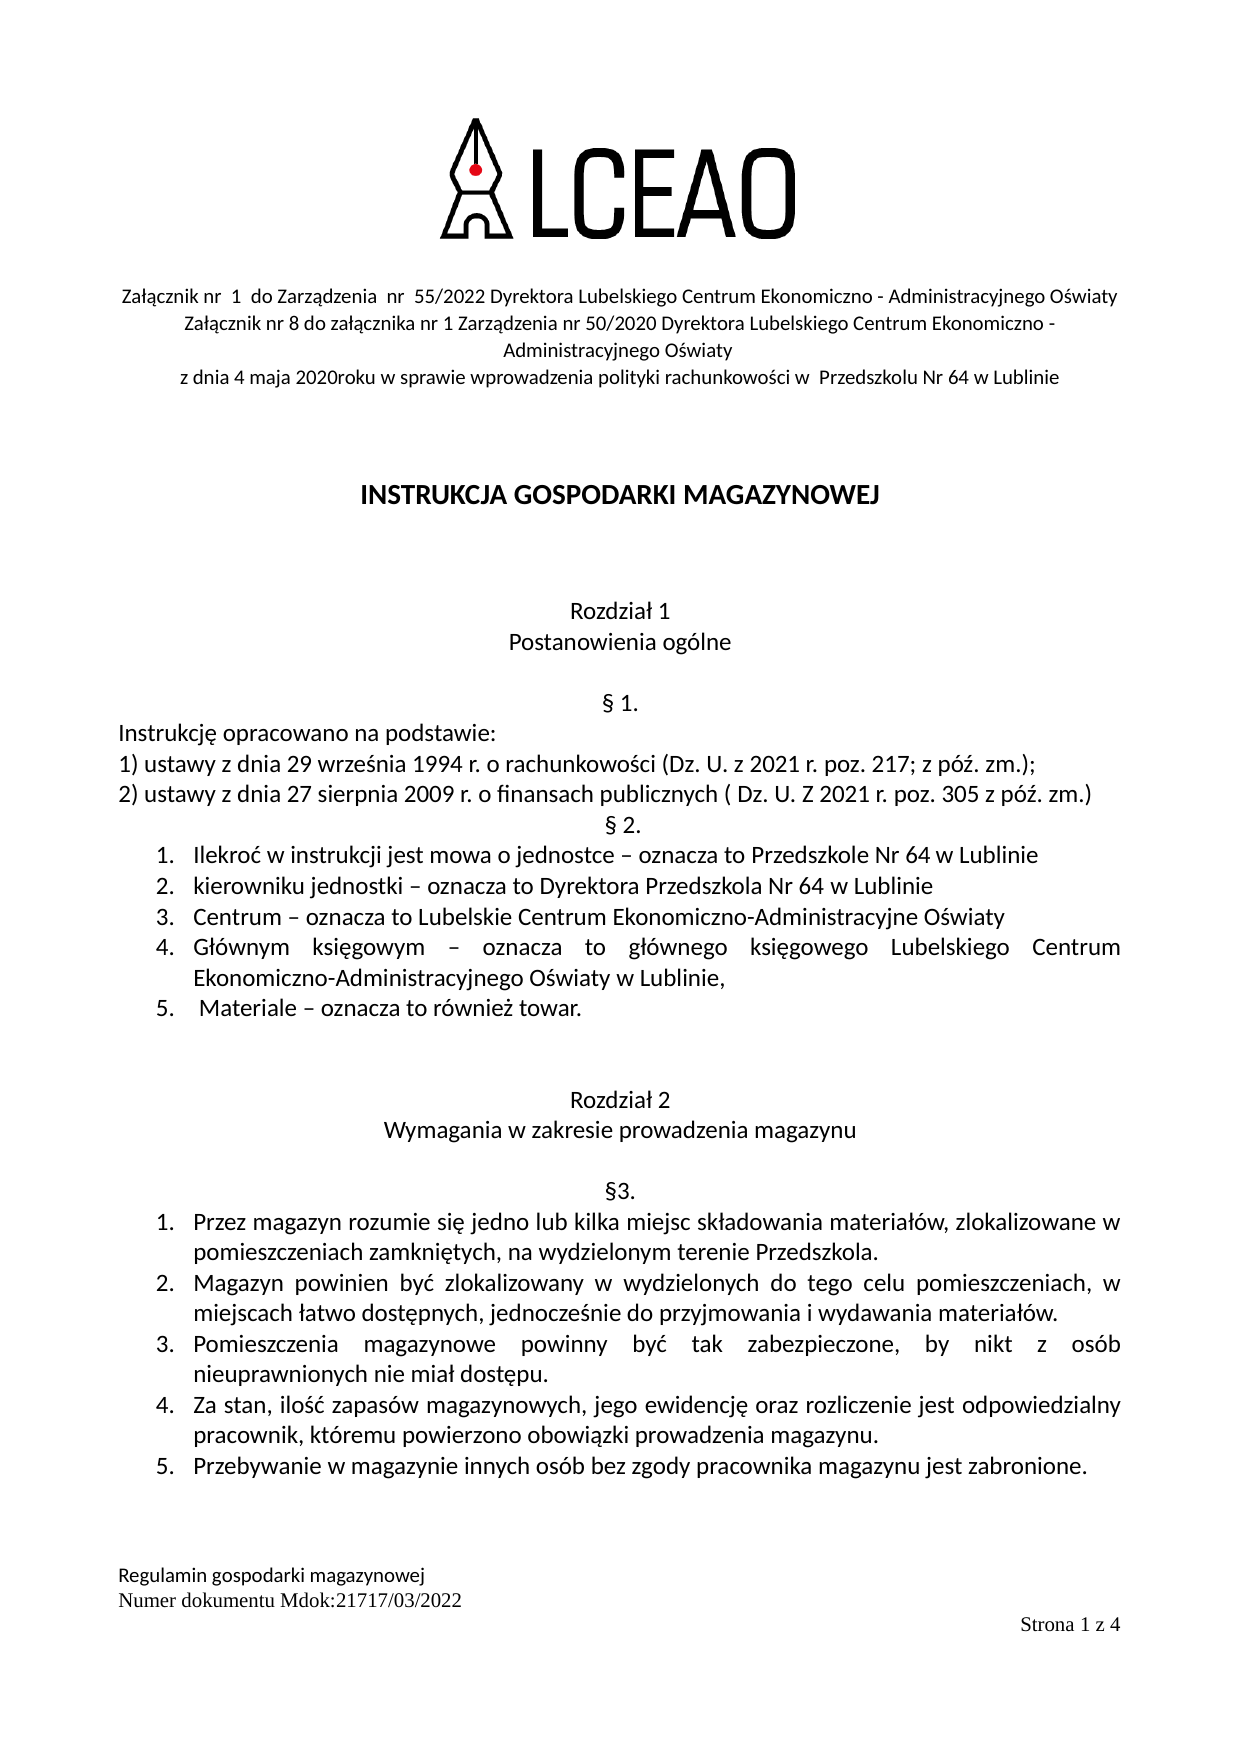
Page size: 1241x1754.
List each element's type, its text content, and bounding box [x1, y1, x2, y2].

text Instrukcję opracowano na podstawie: [118, 718, 1122, 748]
text Rozdział 2 [118, 1084, 1122, 1114]
list Ilekroć w instrukcji jest mowa o jednostce – oznacza to Przedszkole Nr 64 w Lublinie [156, 840, 1122, 870]
list Pomieszczenia magazynowe powinny być tak zabezpieczone, by nikt z osób nieuprawnionych nie miał dostępu. [156, 1328, 1122, 1389]
list Centrum – oznacza to Lubelskie Centrum Ekonomiczno-Administracyjne Oświaty [156, 901, 1122, 931]
list Przebywanie w magazynie innych osób bez zgody pracownika magazynu jest zabronione. [156, 1450, 1122, 1481]
text Załącznik nr 8 do załącznika nr 1 Zarządzenia nr 50/2020 Dyrektora Lubelskiego Centrum Ekonomiczno - Administracyjnego Oświaty z dnia 4 maja 2020roku w sprawie wprowadzenia polityki rachunkowości w Przedszkolu Nr 64 w Lublinie [118, 310, 1122, 390]
text Postanowienia ogólne [118, 626, 1122, 657]
text Załącznik nr 1 do Zarządzenia nr 55/2022 Dyrektora Lubelskiego Centrum Ekonomiczno - Administracyjnego Oświaty [118, 283, 1122, 308]
text INSTRUKCJA GOSPODARKI MAGAZYNOWEJ [118, 476, 1122, 511]
text Wymagania w zakresie prowadzenia magazynu [118, 1114, 1122, 1145]
list Za stan, ilość zapasów magazynowych, jego ewidencję oraz rozliczenie jest odpowiedzialny pracownik, któremu powierzono obowiązki prowadzenia magazynu. [156, 1389, 1122, 1450]
text 2) ustawy z dnia 27 sierpnia 2009 r. o finansach publicznych ( Dz. U. Z 2021 r. poz. 305 z póź. zm.) [118, 779, 1122, 809]
text § 1. [118, 687, 1122, 718]
text Rozdział 1 [118, 596, 1122, 626]
list kierowniku jednostki – oznacza to Dyrektora Przedszkola Nr 64 w Lublinie [156, 870, 1122, 901]
text §3. [118, 1175, 1122, 1206]
list Magazyn powinien być zlokalizowany w wydzielonych do tego celu pomieszczeniach, w miejscach łatwo dostępnych, jednocześnie do przyjmowania i wydawania materiałów. [156, 1267, 1122, 1328]
picture [118, 118, 1123, 255]
list Przez magazyn rozumie się jedno lub kilka miejsc składowania materiałów, zlokalizowane w pomieszczeniach zamkniętych, na wydzielonym terenie Przedszkola. [156, 1206, 1122, 1267]
text 1) ustawy z dnia 29 września 1994 r. o rachunkowości (Dz. U. z 2021 r. poz. 217; z póź. zm.); [118, 748, 1122, 779]
text § 2. [118, 809, 1122, 840]
list Materiale – oznacza to również towar. [156, 992, 1122, 1023]
list Głównym księgowym – oznacza to głównego księgowego Lubelskiego Centrum Ekonomiczno-Administracyjnego Oświaty w Lublinie, [156, 931, 1122, 992]
